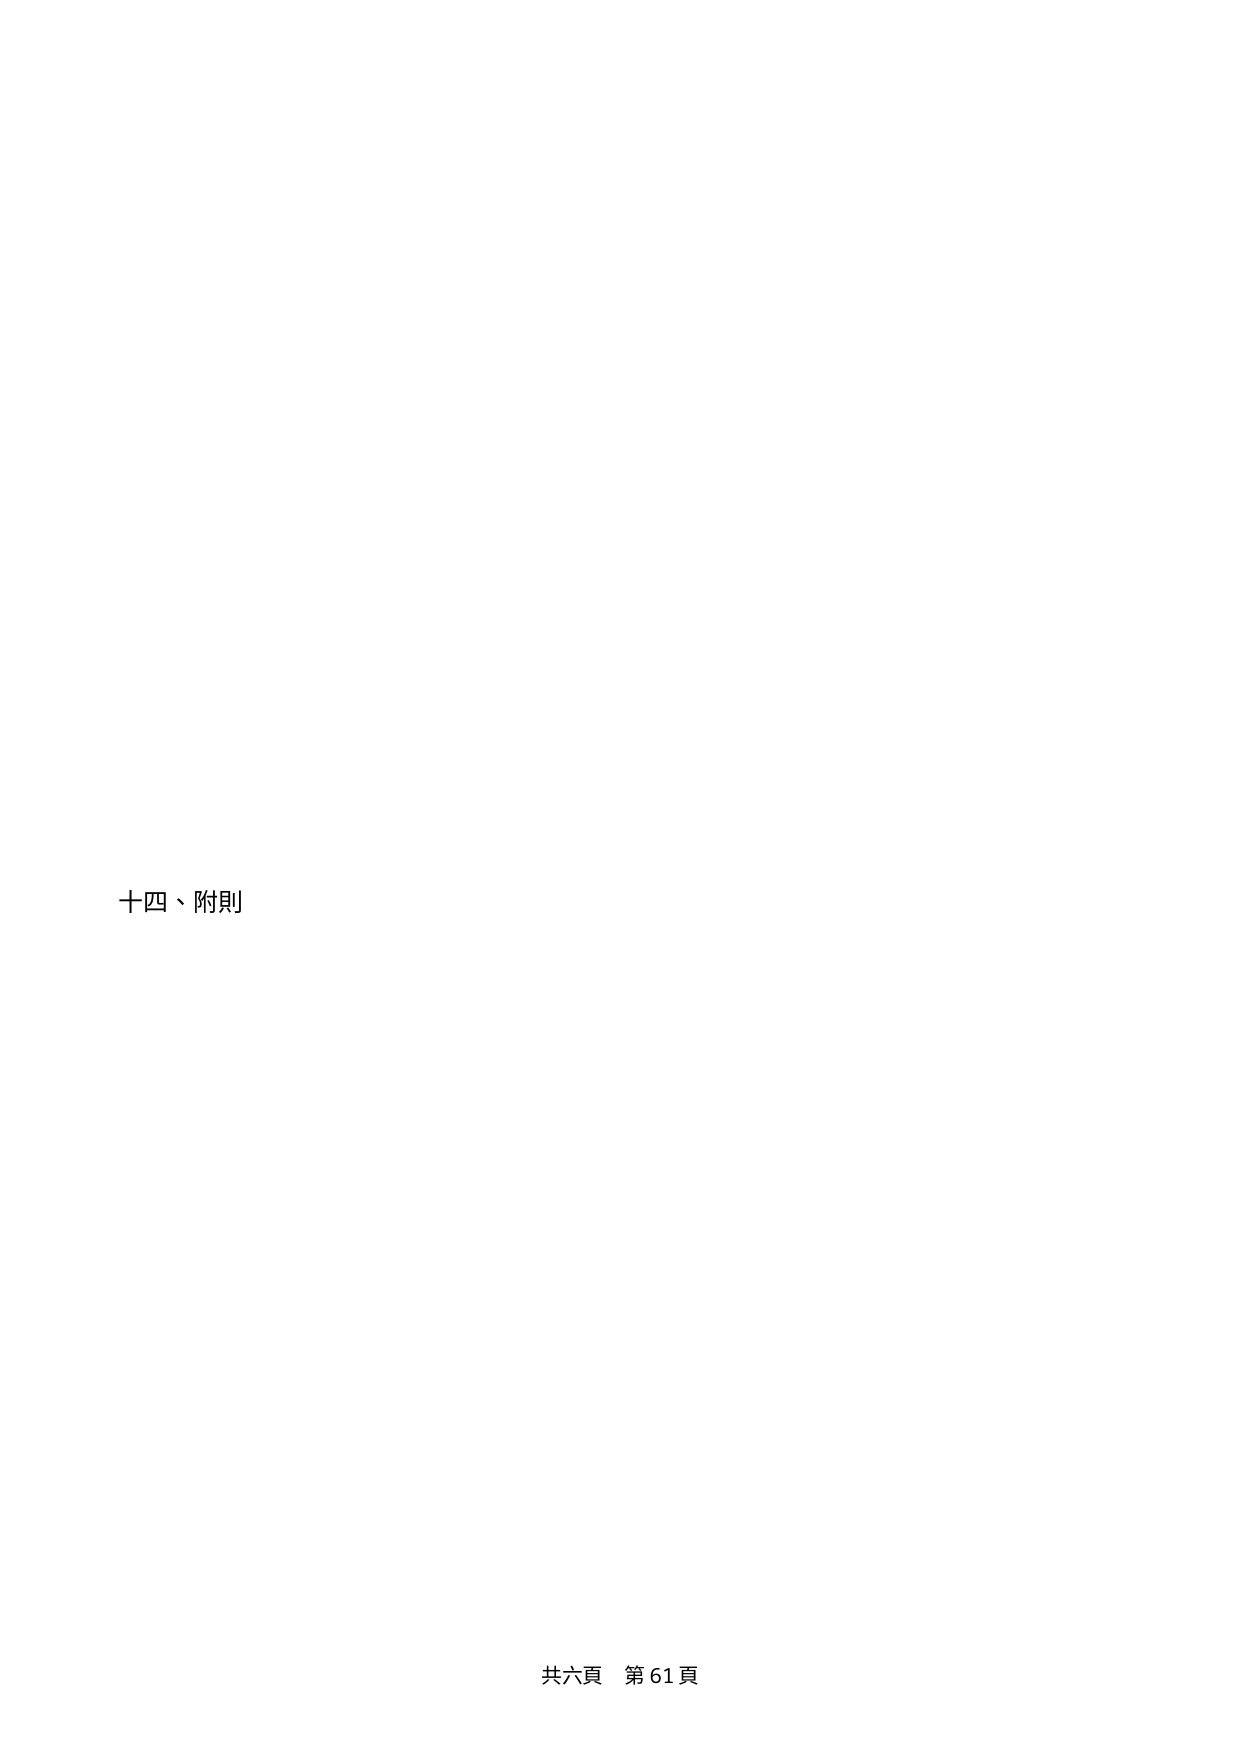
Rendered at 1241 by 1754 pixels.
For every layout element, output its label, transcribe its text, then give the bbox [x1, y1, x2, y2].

text 十四、附則 [118, 859, 1122, 922]
